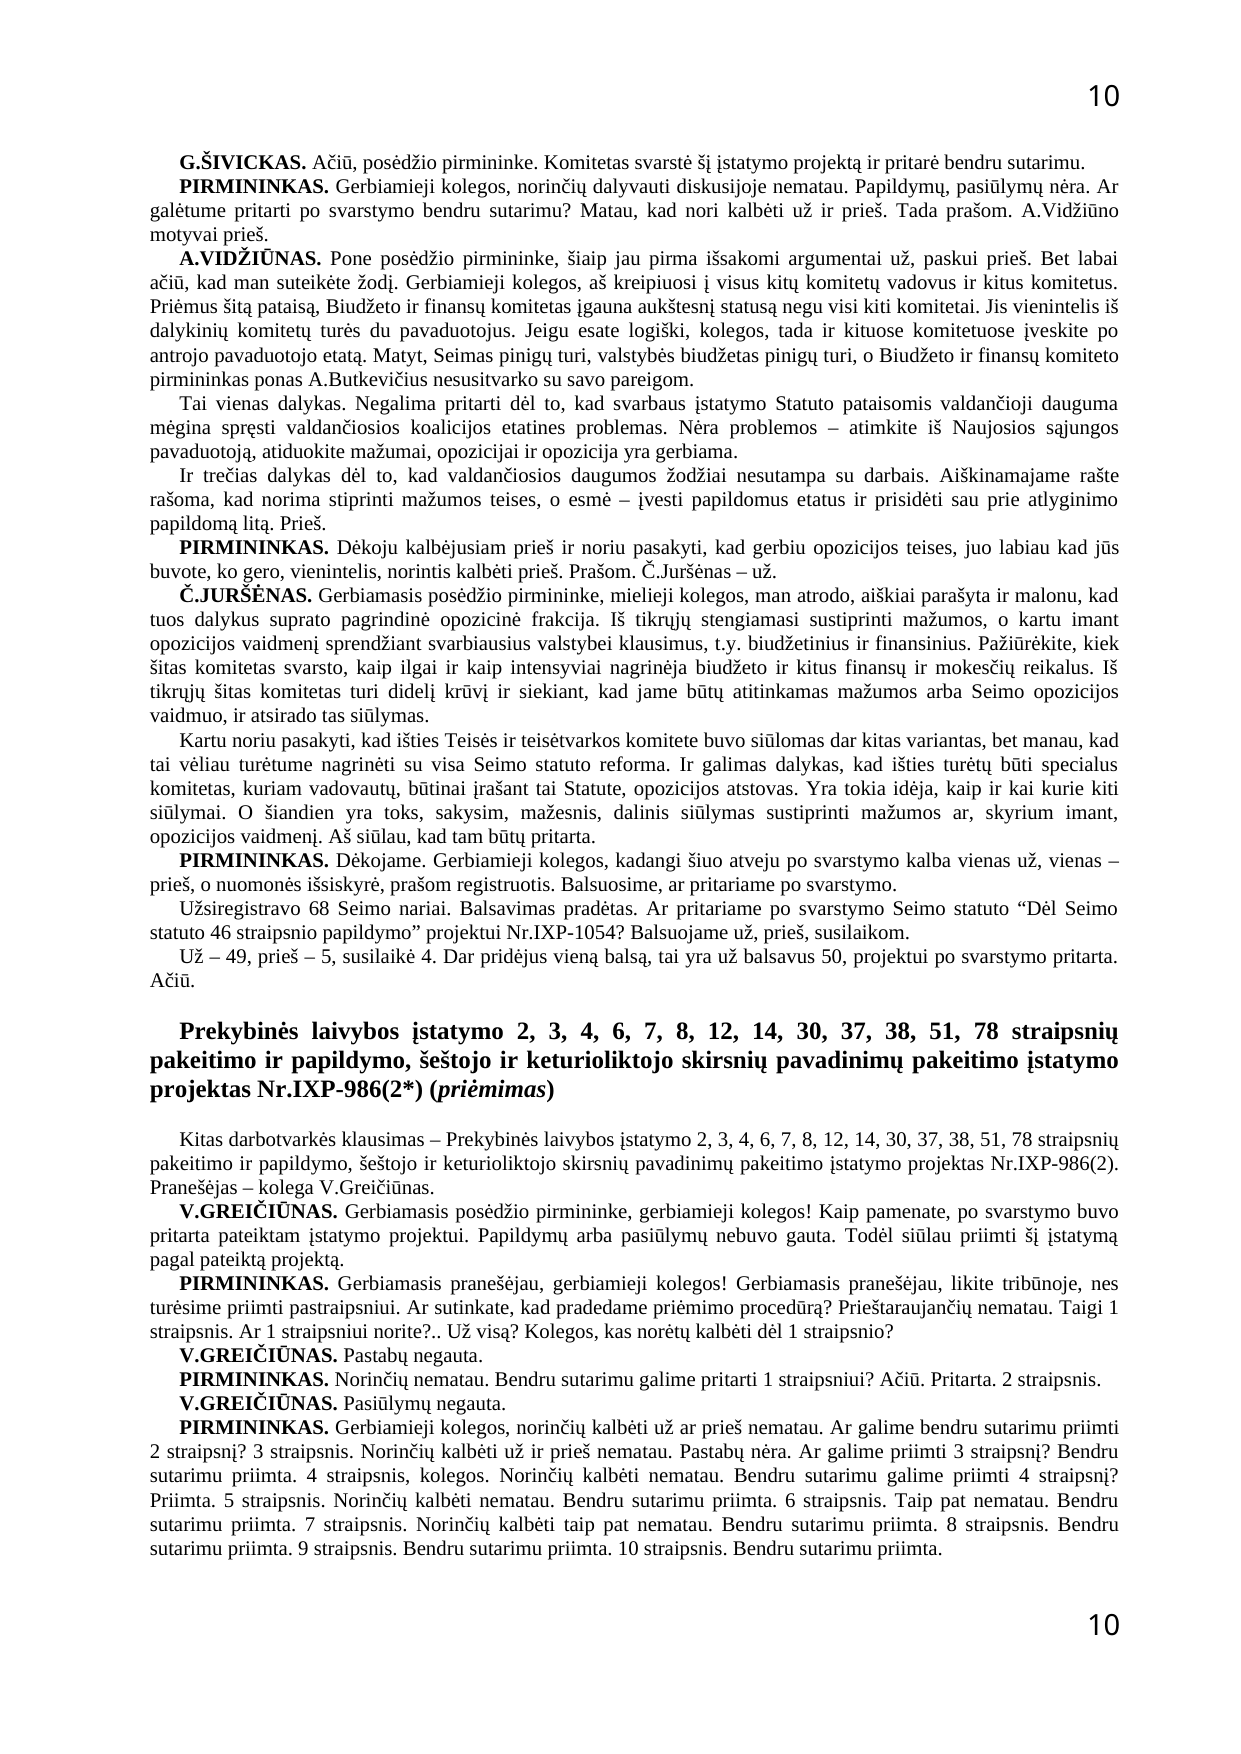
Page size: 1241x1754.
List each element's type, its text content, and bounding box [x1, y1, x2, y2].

text Užsiregistravo 68 Seimo nariai. Balsavimas pradėtas. Ar pritariame po svarstymo Seimo statuto “Dėl Seimo statuto 46 straipsnio papildymo” projektui Nr.IXP-1054? Balsuojame už, prieš, susilaikom. [149, 896, 1120, 944]
text Kitas darbotvarkės klausimas – Prekybinės laivybos įstatymo 2, 3, 4, 6, 7, 8, 12, 14, 30, 37, 38, 51, 78 straipsnių pakeitimo ir papildymo, šeštojo ir keturioliktojo skirsnių pavadinimų pakeitimo įstatymo projektas Nr.IXP-986(2). Pranešėjas – kolega V.Greičiūnas. [149, 1127, 1120, 1199]
text PIRMININKAS. Gerbiamieji kolegos, norinčių kalbėti už ar prieš nematau. Ar galime bendru sutarimu priimti 2 straipsnį? 3 straipsnis. Norinčių kalbėti už ir prieš nematau. Pastabų nėra. Ar galime priimti 3 straipsnį? Bendru sutarimu priimta. 4 straipsnis, kolegos. Norinčių kalbėti nematau. Bendru sutarimu galime priimti 4 straipsnį? Priimta. 5 straipsnis. Norinčių kalbėti nematau. Bendru sutarimu priimta. 6 straipsnis. Taip pat nematau. Bendru sutarimu priimta. 7 straipsnis. Norinčių kalbėti taip pat nematau. Bendru sutarimu priimta. 8 straipsnis. Bendru sutarimu priimta. 9 straipsnis. Bendru sutarimu priimta. 10 straipsnis. Bendru sutarimu priimta. [149, 1415, 1120, 1560]
text PIRMININKAS. Dėkojame. Gerbiamieji kolegos, kadangi šiuo atveju po svarstymo kalba vienas už, vienas – prieš, o nuomonės išsiskyrė, prašom registruotis. Balsuosime, ar pritariame po svarstymo. [149, 848, 1120, 896]
text PIRMININKAS. Gerbiamasis pranešėjau, gerbiamieji kolegos! Gerbiamasis pranešėjau, likite tribūnoje, nes turėsime priimti pastraipsniui. Ar sutinkate, kad pradedame priėmimo procedūrą? Prieštaraujančių nematau. Taigi 1 straipsnis. Ar 1 straipsniui norite?.. Už visą? Kolegos, kas norėtų kalbėti dėl 1 straipsnio? [149, 1271, 1120, 1343]
text Už – 49, prieš – 5, susilaikė 4. Dar pridėjus vieną balsą, tai yra už balsavus 50, projektui po svarstymo pritarta. Ačiū. [149, 944, 1120, 992]
text Kartu noriu pasakyti, kad išties Teisės ir teisėtvarkos komitete buvo siūlomas dar kitas variantas, bet manau, kad tai vėliau turėtume nagrinėti su visa Seimo statuto reforma. Ir galimas dalykas, kad išties turėtų būti specialus komitetas, kuriam vadovautų, būtinai įrašant tai Statute, opozicijos atstovas. Yra tokia idėja, kaip ir kai kurie kiti siūlymai. O šiandien yra toks, sakysim, mažesnis, dalinis siūlymas sustiprinti mažumos ar, skyrium imant, opozicijos vaidmenį. Aš siūlau, kad tam būtų pritarta. [149, 727, 1120, 848]
text V.GREIČIŪNAS. Pasiūlymų negauta. [149, 1391, 1120, 1415]
text PIRMININKAS. Gerbiamieji kolegos, norinčių dalyvauti diskusijoje nematau. Papildymų, pasiūlymų nėra. Ar galėtume pritarti po svarstymo bendru sutarimu? Matau, kad nori kalbėti už ir prieš. Tada prašom. A.Vidžiūno motyvai prieš. [149, 174, 1120, 246]
text V.GREIČIŪNAS. Gerbiamasis posėdžio pirmininke, gerbiamieji kolegos! Kaip pamenate, po svarstymo buvo pritarta pateiktam įstatymo projektui. Papildymų arba pasiūlymų nebuvo gauta. Todėl siūlau priimti šį įstatymą pagal pateiktą projektą. [149, 1199, 1120, 1271]
text Ir trečias dalykas dėl to, kad valdančiosios daugumos žodžiai nesutampa su darbais. Aiškinamajame rašte rašoma, kad norima stiprinti mažumos teises, o esmė – įvesti papildomus etatus ir prisidėti sau prie atlyginimo papildomą litą. Prieš. [149, 463, 1120, 535]
text Č.JURŠĖNAS. Gerbiamasis posėdžio pirmininke, mielieji kolegos, man atrodo, aiškiai parašyta ir malonu, kad tuos dalykus suprato pagrindinė opozicinė frakcija. Iš tikrųjų stengiamasi sustiprinti mažumos, o kartu imant opozicijos vaidmenį sprendžiant svarbiausius valstybei klausimus, t.y. biudžetinius ir finansinius. Pažiūrėkite, kiek šitas komitetas svarsto, kaip ilgai ir kaip intensyviai nagrinėja biudžeto ir kitus finansų ir mokesčių reikalus. Iš tikrųjų šitas komitetas turi didelį krūvį ir siekiant, kad jame būtų atitinkamas mažumos arba Seimo opozicijos vaidmuo, ir atsirado tas siūlymas. [149, 583, 1120, 727]
text PIRMININKAS. Norinčių nematau. Bendru sutarimu galime pritarti 1 straipsniui? Ačiū. Pritarta. 2 straipsnis. [149, 1367, 1120, 1391]
text V.GREIČIŪNAS. Pastabų negauta. [149, 1343, 1120, 1367]
text A.VIDŽIŪNAS. Pone posėdžio pirmininke, šiaip jau pirma išsakomi argumentai už, paskui prieš. Bet labai ačiū, kad man suteikėte žodį. Gerbiamieji kolegos, aš kreipiuosi į visus kitų komitetų vadovus ir kitus komitetus. Priėmus šitą pataisą, Biudžeto ir finansų komitetas įgauna aukštesnį statusą negu visi kiti komitetai. Jis vienintelis iš dalykinių komitetų turės du pavaduotojus. Jeigu esate logiški, kolegos, tada ir kituose komitetuose įveskite po antrojo pavaduotojo etatą. Matyt, Seimas pinigų turi, valstybės biudžetas pinigų turi, o Biudžeto ir finansų komiteto pirmininkas ponas A.Butkevičius nesusitvarko su savo pareigom. [149, 246, 1120, 391]
text PIRMININKAS. Dėkoju kalbėjusiam prieš ir noriu pasakyti, kad gerbiu opozicijos teises, juo labiau kad jūs buvote, ko gero, vienintelis, norintis kalbėti prieš. Prašom. Č.Juršėnas – už. [149, 535, 1120, 583]
text Prekybinės laivybos įstatymo 2, 3, 4, 6, 7, 8, 12, 14, 30, 37, 38, 51, 78 straipsnių pakeitimo ir papildymo, šeštojo ir keturioliktojo skirsnių pavadinimų pakeitimo įstatymo projektas Nr.IXP-986(2*) (priėmimas) [149, 1016, 1120, 1102]
text Tai vienas dalykas. Negalima pritarti dėl to, kad svarbaus įstatymo Statuto pataisomis valdančioji dauguma mėgina spręsti valdančiosios koalicijos etatines problemas. Nėra problemos – atimkite iš Naujosios sąjungos pavaduotoją, atiduokite mažumai, opozicijai ir opozicija yra gerbiama. [149, 391, 1120, 463]
text G.ŠIVICKAS. Ačiū, posėdžio pirmininke. Komitetas svarstė šį įstatymo projektą ir pritarė bendru sutarimu. [149, 150, 1120, 174]
